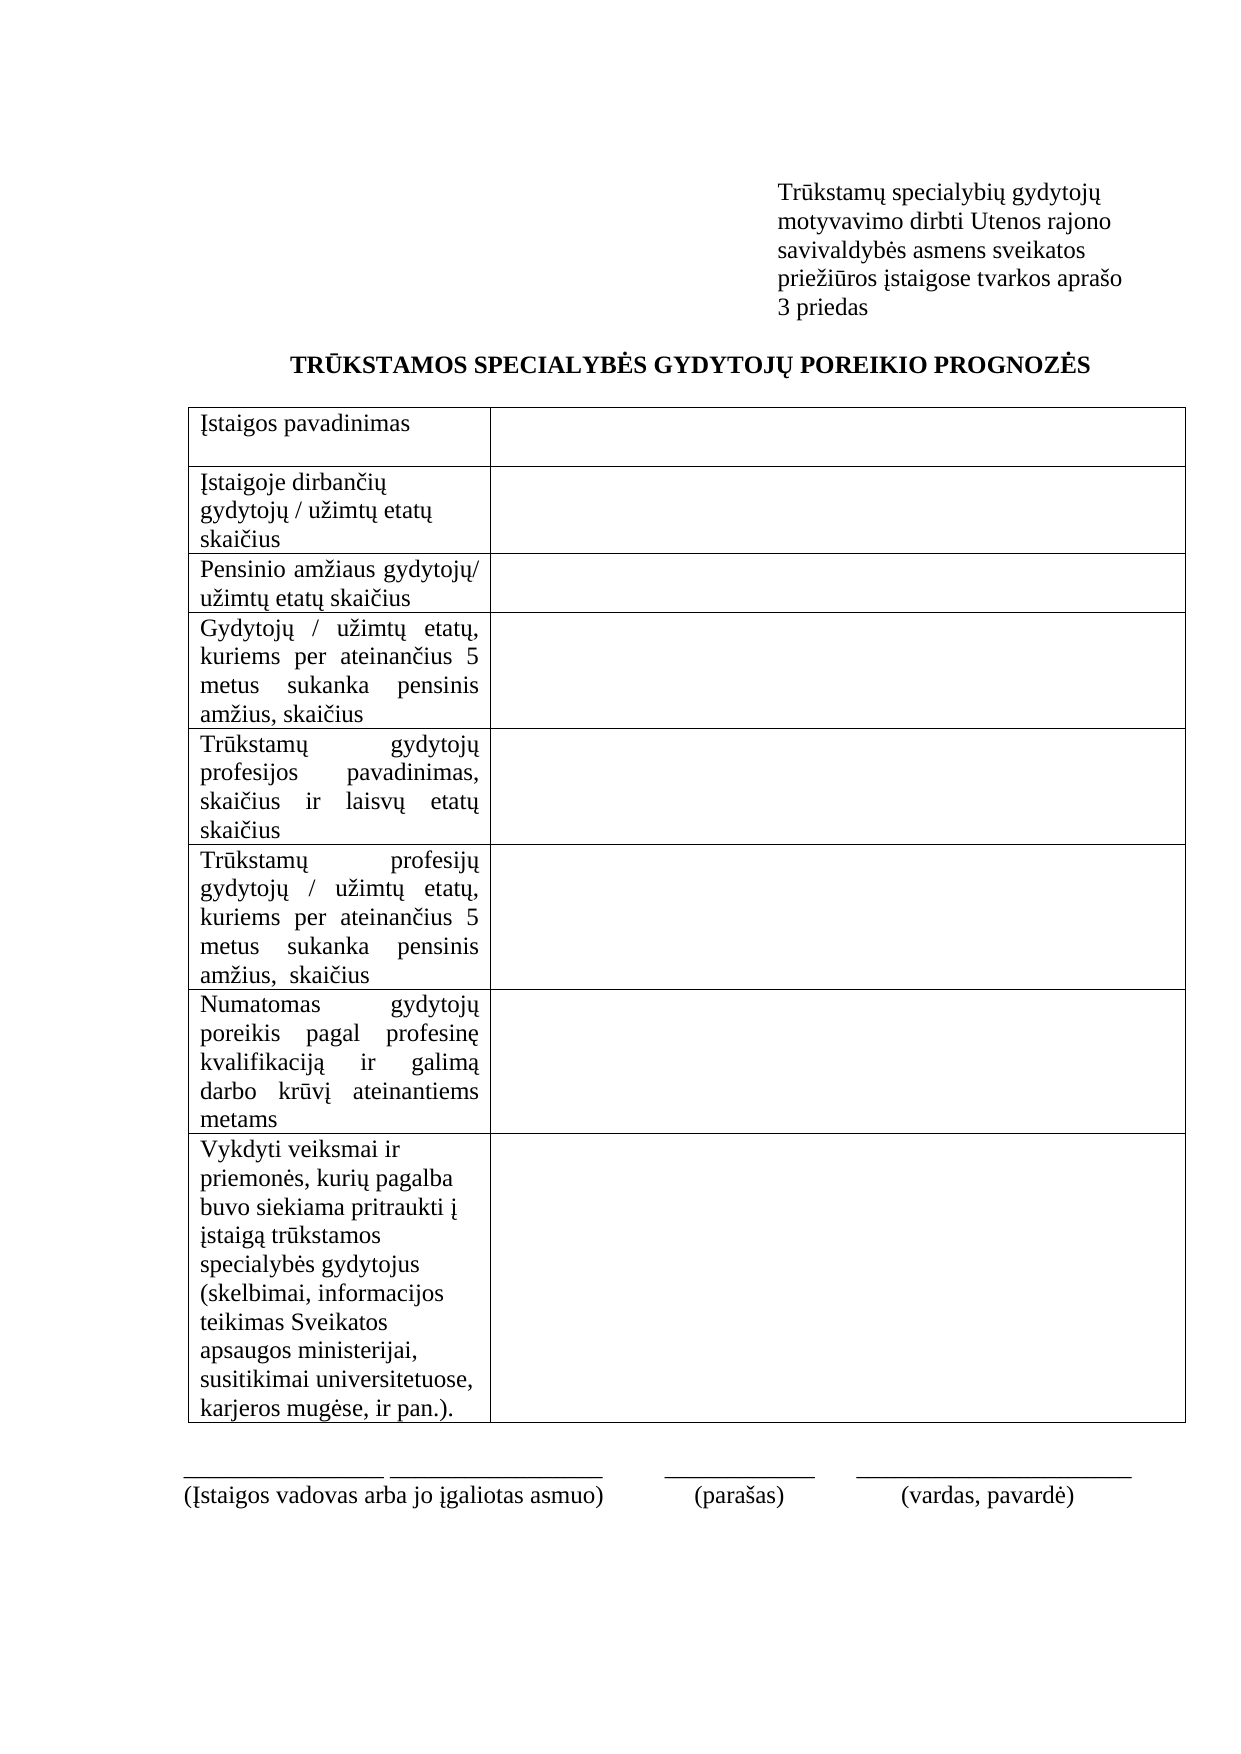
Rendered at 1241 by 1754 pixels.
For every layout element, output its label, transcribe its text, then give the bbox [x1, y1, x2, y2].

table_header [491, 408, 1185, 466]
table_cell [491, 729, 1185, 844]
table_header Įstaigos pavadinimas [189, 408, 490, 466]
text 3 priedas [777, 292, 1181, 321]
table_cell Įstaigoje dirbančių gydytojų / užimtų etatų skaičius [189, 467, 490, 553]
text ________________ _________________ ____________ ______________________ [177, 1452, 1181, 1480]
table_cell Gydytojų / užimtų etatų, kuriems per ateinančius 5 metus sukanka pensinis amžius, skaičius [189, 613, 490, 728]
text Trūkstamų specialybių gydytojų motyvavimo dirbti Utenos rajono savivaldybės asmens sveikatos priežiūros įstaigose tvarkos aprašo [777, 177, 1181, 292]
table_cell Pensinio amžiaus gydytojų/ užimtų etatų skaičius [189, 554, 490, 612]
table_cell Vykdyti veiksmai ir priemonės, kurių pagalba buvo siekiama pritraukti į įstaigą trūkstamos specialybės gydytojus (skelbimai, informacijos teikimas Sveikatos apsaugos ministerijai, susitikimai universitetuose, karjeros mugėse, ir pan.). [189, 1134, 490, 1422]
text TRŪKSTAMOS SPECIALYBĖS GYDYTOJŲ POREIKIO PROGNOZĖS [290, 350, 1181, 378]
table_cell [491, 990, 1185, 1133]
table_cell [491, 1134, 1185, 1422]
table_cell Trūkstamų profesijų gydytojų / užimtų etatų, kuriems per ateinančius 5 metus sukanka pensinis amžius, skaičius [189, 845, 490, 988]
table_cell [491, 613, 1185, 728]
table_cell [491, 554, 1185, 612]
table_cell Numatomas gydytojų poreikis pagal profesinę kvalifikaciją ir galimą darbo krūvį ateinantiems metams [189, 990, 490, 1133]
table_cell [491, 467, 1185, 553]
table_cell Trūkstamų gydytojų profesijos pavadinimas, skaičius ir laisvų etatų skaičius [189, 729, 490, 844]
text (Įstaigos vadovas arba jo įgaliotas asmuo) (parašas) (vardas, pavardė) [177, 1480, 1181, 1509]
table_cell [491, 845, 1185, 988]
